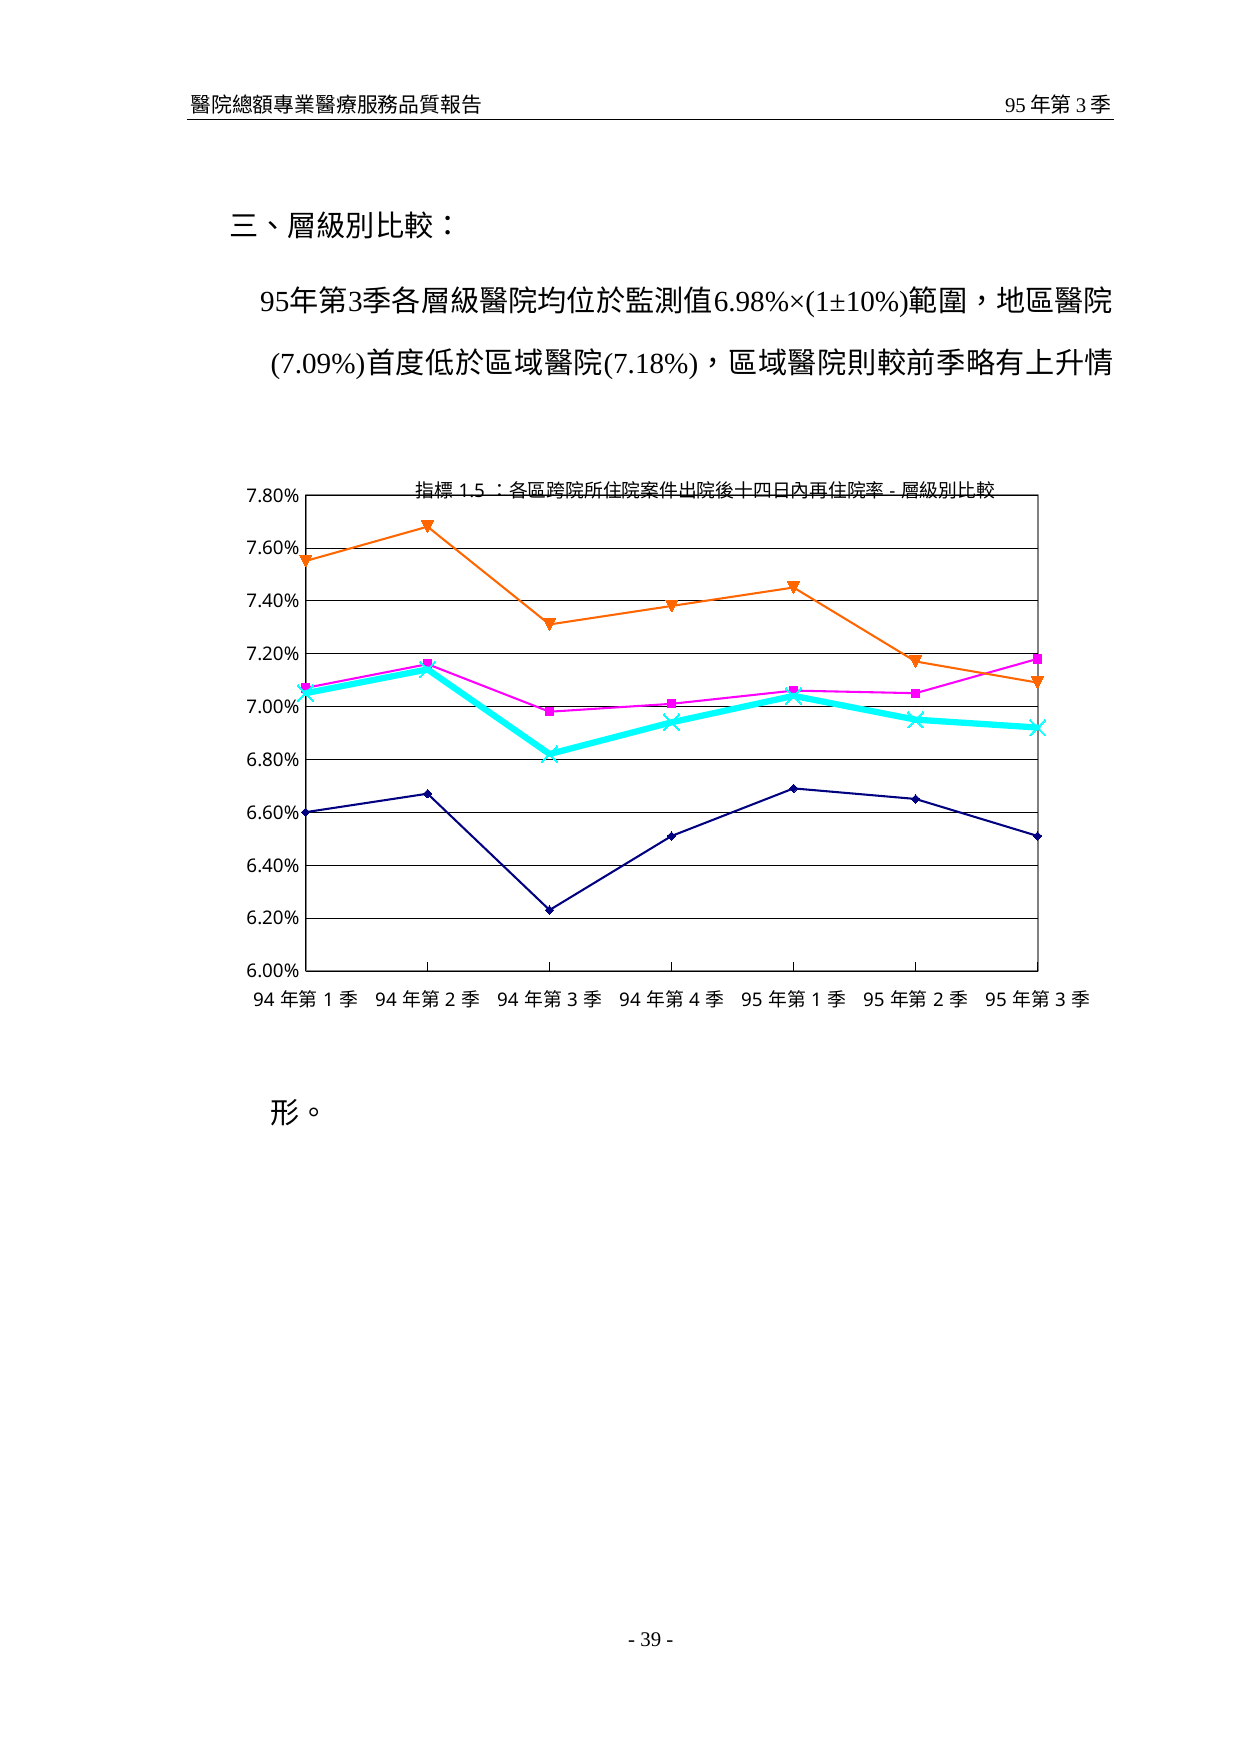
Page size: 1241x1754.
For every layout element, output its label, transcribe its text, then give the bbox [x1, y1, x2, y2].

text 95年第3季各層級醫院均位於監測值6.98%×(1±10%)範圍，地區醫院(7.09%)首度低於區域醫院(7.18%)，區域醫院則較前季略有上升情形。 [245, 257, 1114, 1132]
text 三、層級別比較： [187, 182, 1114, 244]
